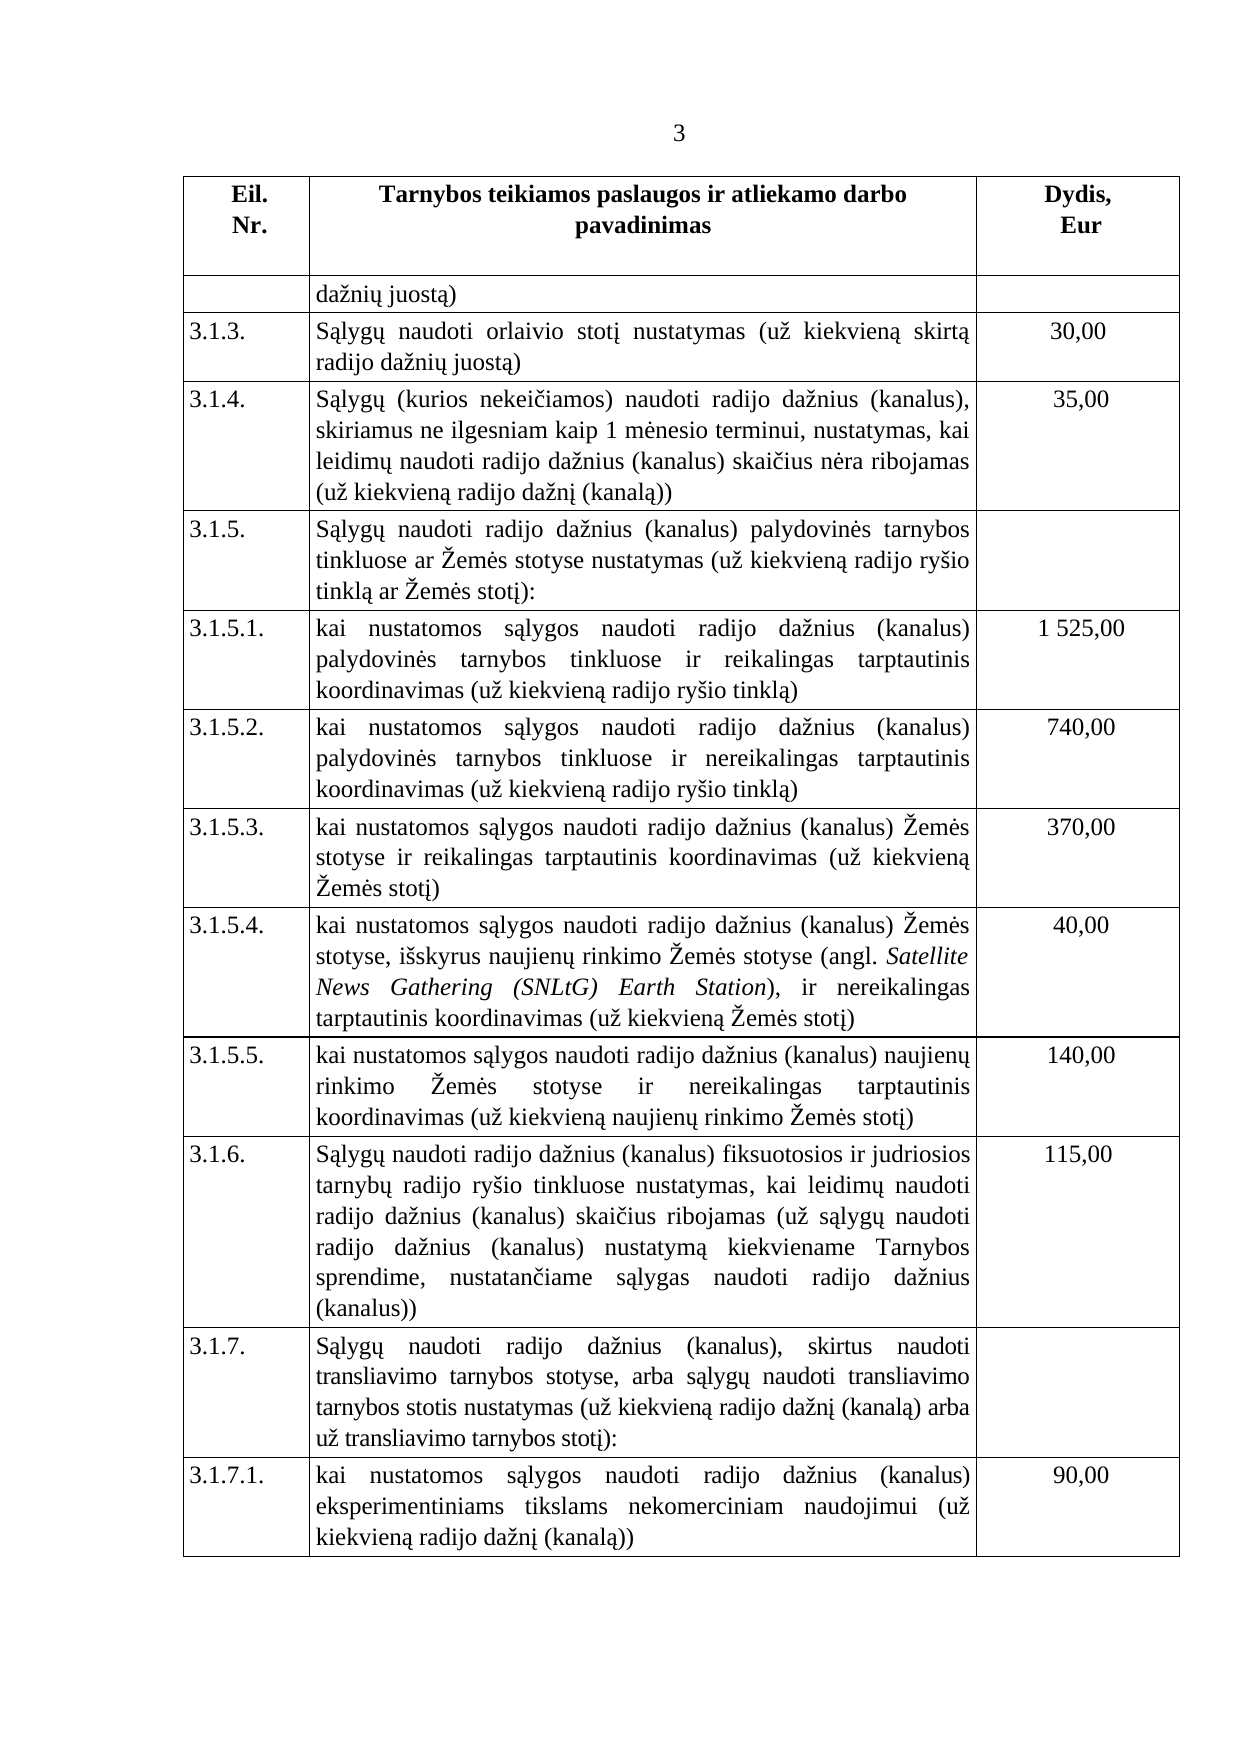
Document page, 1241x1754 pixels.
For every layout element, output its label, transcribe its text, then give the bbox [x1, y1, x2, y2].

table_cell 3.1.5.1. [184, 611, 309, 708]
table_cell [977, 1328, 1179, 1457]
table_cell [977, 511, 1179, 609]
table_cell kai nustatomos sąlygos naudoti radijo dažnius (kanalus) eksperimentiniams tikslams nekomerciniam naudojimui (už kiekvieną radijo dažnį (kanalą)) [310, 1458, 976, 1556]
table_cell dažnių juostą) [310, 276, 976, 312]
table_cell 3.1.5.5. [184, 1038, 309, 1136]
table_cell 3.1.4. [184, 382, 309, 510]
table_cell 3.1.7. [184, 1328, 309, 1457]
table_header Dydis, Eur [977, 177, 1179, 275]
table_cell 740,00 [977, 710, 1179, 808]
table_cell kai nustatomos sąlygos naudoti radijo dažnius (kanalus) palydovinės tarnybos tinkluose ir nereikalingas tarptautinis koordinavimas (už kiekvieną radijo ryšio tinklą) [310, 710, 976, 808]
table_cell Sąlygų naudoti orlaivio stotį nustatymas (už kiekvieną skirtą radijo dažnių juostą) [310, 313, 976, 381]
table_cell 3.1.5.4. [184, 908, 309, 1036]
table_cell kai nustatomos sąlygos naudoti radijo dažnius (kanalus) Žemės stotyse, išskyrus naujienų rinkimo Žemės stotyse (angl. Satellite News Gathering (SNLtG) Earth Station), ir nereikalingas tarptautinis koordinavimas (už kiekvieną Žemės stotį) [310, 908, 976, 1036]
table_cell 3.1.6. [184, 1137, 309, 1327]
table_cell 3.1.5.3. [184, 809, 309, 907]
table_cell kai nustatomos sąlygos naudoti radijo dažnius (kanalus) Žemės stotyse ir reikalingas tarptautinis koordinavimas (už kiekvieną Žemės stotį) [310, 809, 976, 907]
table_cell Sąlygų (kurios nekeičiamos) naudoti radijo dažnius (kanalus), skiriamus ne ilgesniam kaip 1 mėnesio terminui, nustatymas, kai leidimų naudoti radijo dažnius (kanalus) skaičius nėra ribojamas (už kiekvieną radijo dažnį (kanalą)) [310, 382, 976, 510]
table_cell [977, 276, 1179, 312]
table_cell 3.1.5.2. [184, 710, 309, 808]
table_cell kai nustatomos sąlygos naudoti radijo dažnius (kanalus) naujienų rinkimo Žemės stotyse ir nereikalingas tarptautinis koordinavimas (už kiekvieną naujienų rinkimo Žemės stotį) [310, 1038, 976, 1136]
table_cell Sąlygų naudoti radijo dažnius (kanalus) fiksuotosios ir judriosios tarnybų radijo ryšio tinkluose nustatymas, kai leidimų naudoti radijo dažnius (kanalus) skaičius ribojamas (už sąlygų naudoti radijo dažnius (kanalus) nustatymą kiekviename Tarnybos sprendime, nustatančiame sąlygas naudoti radijo dažnius (kanalus)) [310, 1137, 976, 1327]
table_header Tarnybos teikiamos paslaugos ir atliekamo darbo pavadinimas [310, 177, 976, 275]
table_cell 1 525,00 [977, 611, 1179, 708]
table_cell 35,00 [977, 382, 1179, 510]
table_header Eil. Nr. [184, 177, 309, 275]
table_cell 40,00 [977, 908, 1179, 1036]
table_cell 115,00 [977, 1137, 1179, 1327]
table_cell 140,00 [977, 1038, 1179, 1136]
table_cell [184, 276, 309, 312]
table_cell 370,00 [977, 809, 1179, 907]
table_cell 3.1.3. [184, 313, 309, 381]
table_cell 3.1.5. [184, 511, 309, 609]
table_cell kai nustatomos sąlygos naudoti radijo dažnius (kanalus) palydovinės tarnybos tinkluose ir reikalingas tarptautinis koordinavimas (už kiekvieną radijo ryšio tinklą) [310, 611, 976, 708]
table_cell Sąlygų naudoti radijo dažnius (kanalus), skirtus naudoti transliavimo tarnybos stotyse, arba sąlygų naudoti transliavimo tarnybos stotis nustatymas (už kiekvieną radijo dažnį (kanalą) arba už transliavimo tarnybos stotį): [310, 1328, 976, 1457]
table_cell 90,00 [977, 1458, 1179, 1556]
table_cell 30,00 [977, 313, 1179, 381]
table_cell 3.1.7.1. [184, 1458, 309, 1556]
table_cell Sąlygų naudoti radijo dažnius (kanalus) palydovinės tarnybos tinkluose ar Žemės stotyse nustatymas (už kiekvieną radijo ryšio tinklą ar Žemės stotį): [310, 511, 976, 609]
